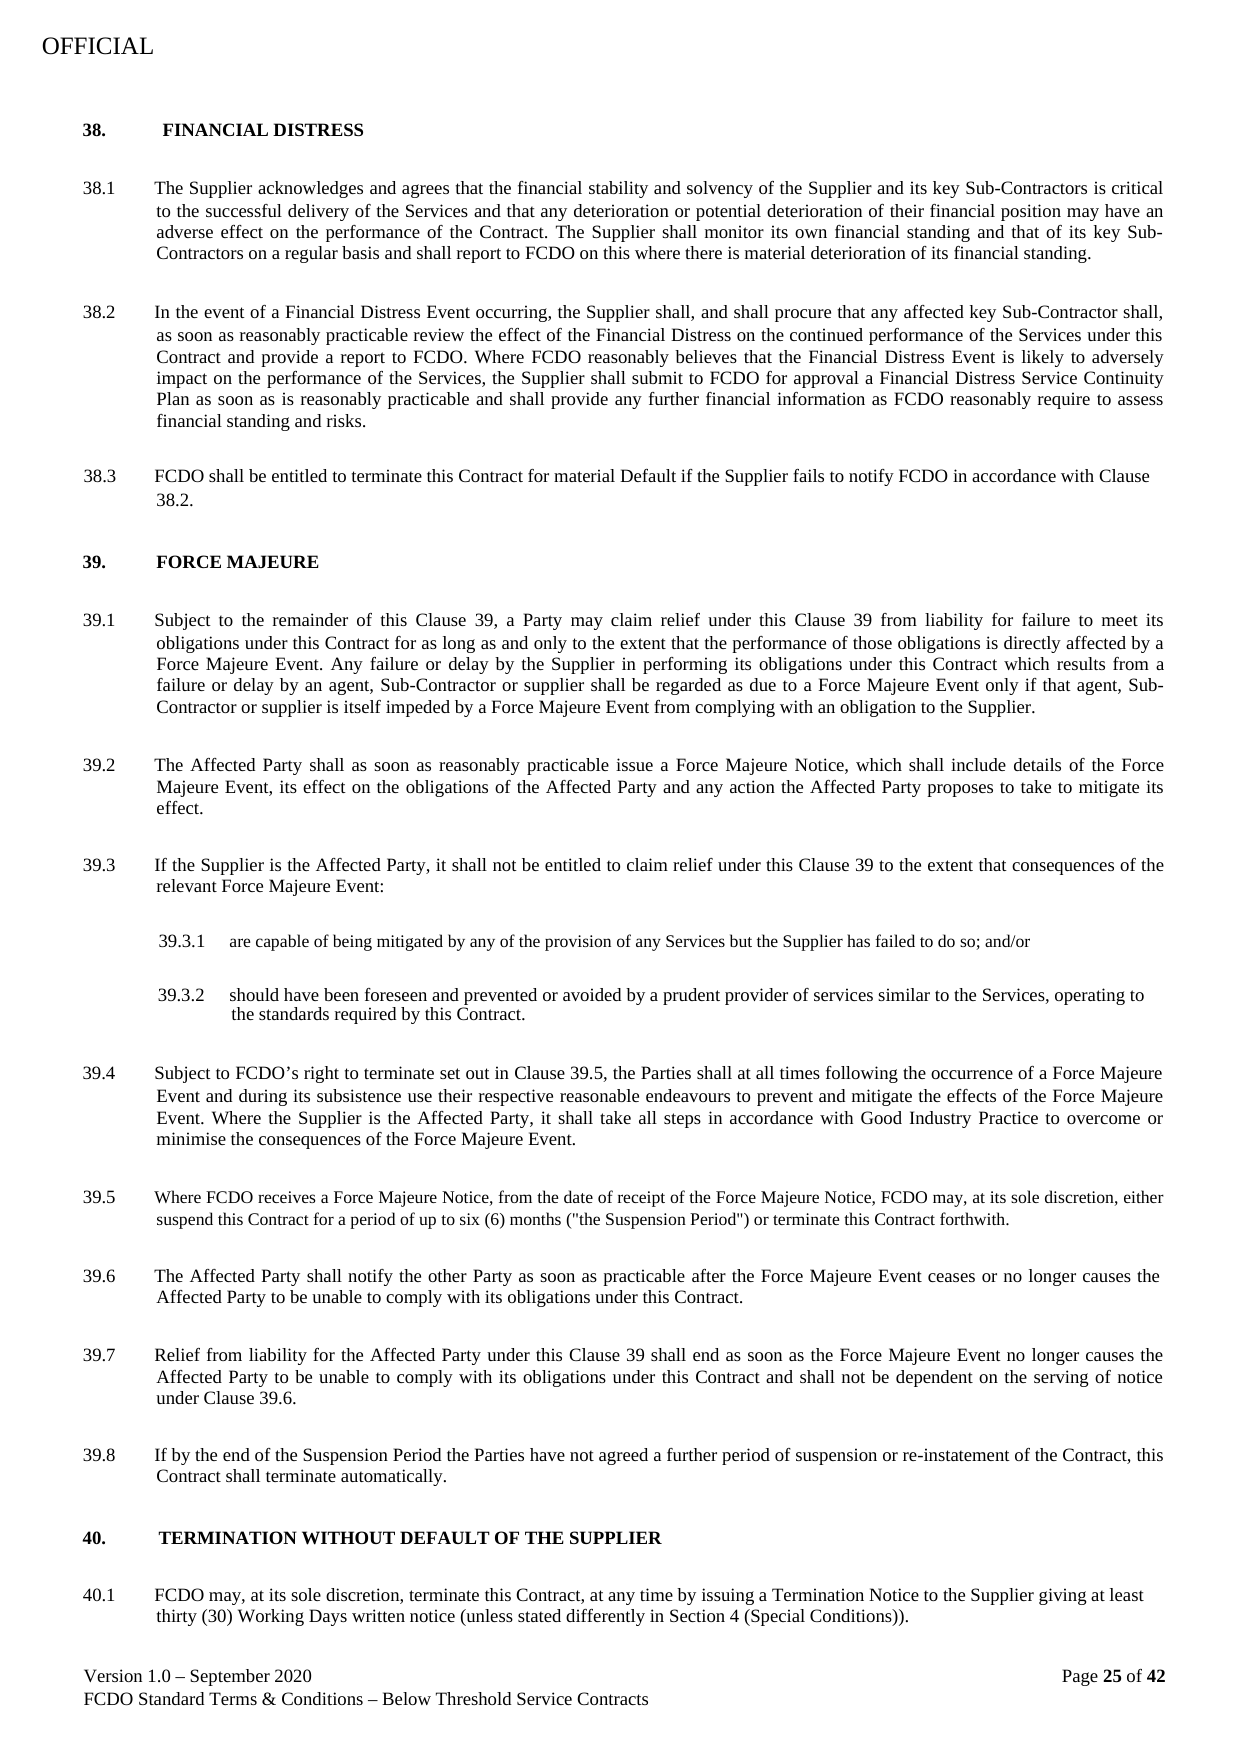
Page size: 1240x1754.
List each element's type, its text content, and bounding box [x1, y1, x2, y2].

text Version 1.0 – September 2020 [83, 1665, 987, 1687]
text 38.2 In the event of a Financial Distress Event occurring, the Supplier shall, and shall procure that any affected key Sub-Contractor shall, as soon as reasonably practicable review the effect of the Financial Distress on the continued performance of the Services under this Contract and provide a report to FCDO. Where FCDO reasonably believes that the Financial Distress Event is likely to adversely impact on the performance of the Services, the Supplier shall submit to FCDO for approval a Financial Distress Service Continuity Plan as soon as is reasonably practicable and shall provide any further financial information as FCDO reasonably require to assess financial standing and risks. [83, 296, 1166, 431]
list FINANCIAL DISTRESS [82, 119, 1166, 141]
text 39.8 If by the end of the Suspension Period the Parties have not agreed a further period of suspension or re-instatement of the Contract, this Contract shall terminate automatically. [83, 1440, 1166, 1486]
text 38.2. [156, 489, 1166, 511]
text 39.7 Relief from liability for the Affected Party under this Clause 39 shall end as soon as the Force Majeure Event no longer causes the Affected Party to be unable to comply with its obligations under this Contract and shall not be dependent on the serving of notice under Clause 39.6. [83, 1340, 1166, 1408]
list FORCE MAJEURE [82, 551, 1166, 572]
text 38.3 FCDO shall be entitled to terminate this Contract for material Default if the Supplier fails to notify FCDO in accordance with Clause [83, 459, 1166, 488]
text 40.1 FCDO may, at its sole discretion, terminate this Contract, at any time by issuing a Termination Notice to the Supplier giving at least thirty (30) Working Days written notice (unless stated differently in Section 4 (Special Conditions)). [83, 1581, 1164, 1627]
text 39.1 Subject to the remainder of this Clause 39, a Party may claim relief under this Clause 39 from liability for failure to meet its obligations under this Contract for as long as and only to the extent that the performance of those obligations is directly affected by a Force Majeure Event. Any failure or delay by the Supplier in performing its obligations under this Contract which results from a failure or delay by an agent, Sub-Contractor or supplier shall be regarded as due to a Force Majeure Event only if that agent, Sub-Contractor or supplier is itself impeded by a Force Majeure Event from complying with an obligation to the Supplier. [83, 604, 1166, 717]
text 39.6 The Affected Party shall notify the other Party as soon as practicable after the Force Majeure Event ceases or no longer causes the Affected Party to be unable to comply with its obligations under this Contract. [83, 1262, 1164, 1308]
text 38.1 The Supplier acknowledges and agrees that the financial stability and solvency of the Supplier and its key Sub-Contractors is critical to the successful delivery of the Services and that any deterioration or potential deterioration of their financial position may have an adverse effect on the performance of the Contract. The Supplier shall monitor its own financial standing and that of its key Sub-Contractors on a regular basis and shall report to FCDO on this where there is material deterioration of its financial standing. [83, 173, 1166, 263]
text 39.3.2 should have been foreseen and prevented or avoided by a prudent provider of services similar to the Services, operating to the standards required by this Contract. [158, 985, 1164, 1024]
text FCDO Standard Terms & Conditions – Below Threshold Service Contracts [83, 1688, 987, 1710]
text 39.2 The Affected Party shall as soon as reasonably practicable issue a Force Majeure Notice, which shall include details of the Force Majeure Event, its effect on the obligations of the Affected Party and any action the Affected Party proposes to take to mitigate its effect. [83, 750, 1166, 818]
text 39.3 If the Supplier is the Affected Party, it shall not be entitled to claim relief under this Clause 39 to the extent that consequences of the relevant Force Majeure Event: [83, 850, 1166, 897]
text OFFICIAL [42, 31, 1166, 60]
text 39.5 Where FCDO receives a Force Majeure Notice, from the date of receipt of the Force Majeure Notice, FCDO may, at its sole discretion, either suspend this Contract for a period of up to six (6) months ("the Suspension Period") or terminate this Contract forthwith. [83, 1182, 1166, 1229]
list TERMINATION WITHOUT DEFAULT OF THE SUPPLIER [82, 1527, 1166, 1549]
text 39.3.1 are capable of being mitigated by any of the provision of any Services but the Supplier has failed to do so; and/or [158, 924, 1166, 953]
text 39.4 Subject to FCDO’s right to terminate set out in Clause 39.5, the Parties shall at all times following the occurrence of a Force Majeure Event and during its subsistence use their respective reasonable endeavours to prevent and mitigate the effects of the Force Majeure Event. Where the Supplier is the Affected Party, it shall take all steps in accordance with Good Industry Practice to overcome or minimise the consequences of the Force Majeure Event. [82, 1057, 1166, 1149]
text Page 25 of 42 [1062, 1665, 1166, 1687]
